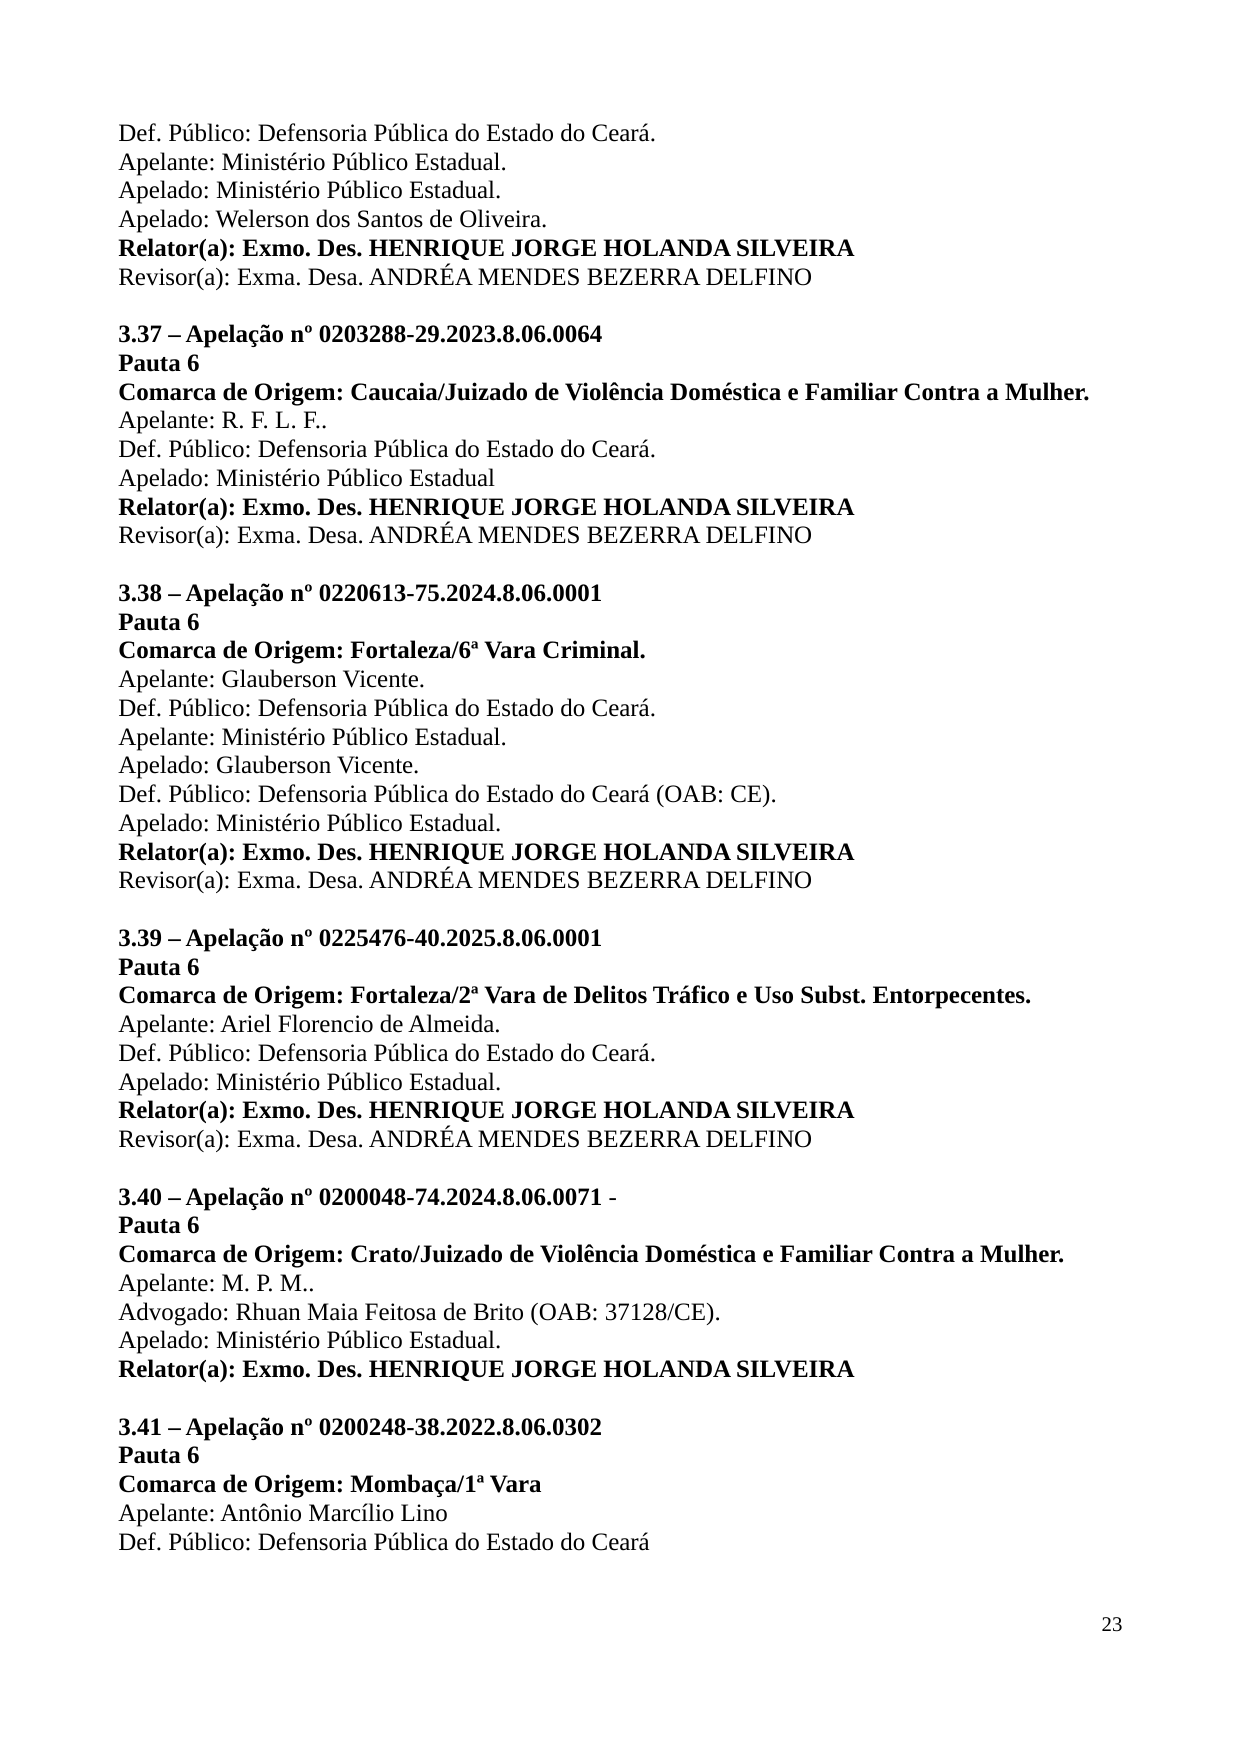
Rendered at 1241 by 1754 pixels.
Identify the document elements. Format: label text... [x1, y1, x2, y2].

text Pauta 6 [118, 952, 1122, 981]
text Pauta 6 [118, 348, 1122, 377]
text Comarca de Origem: Mombaça/1ª Vara [118, 1469, 1122, 1498]
text Apelante: Ariel Florencio de Almeida. [118, 1009, 1122, 1038]
text Apelado: Ministério Público Estadual [118, 463, 1122, 492]
text Apelado: Welerson dos Santos de Oliveira. [118, 204, 1122, 233]
text Apelado: Ministério Público Estadual. [118, 808, 1122, 837]
text Revisor(a): Exma. Desa. ANDRÉA MENDES BEZERRA DELFINO [118, 1124, 1122, 1153]
text 3.39 – Apelação nº 0225476-40.2025.8.06.0001 [118, 923, 1122, 952]
text Apelante: Antônio Marcílio Lino [118, 1498, 1122, 1527]
text Apelado: Ministério Público Estadual. [118, 176, 1122, 204]
text Relator(a): Exmo. Des. HENRIQUE JORGE HOLANDA SILVEIRA [118, 1096, 1122, 1124]
text Comarca de Origem: Fortaleza/2ª Vara de Delitos Tráfico e Uso Subst. Entorpecentes. [118, 981, 1122, 1009]
text Relator(a): Exmo. Des. HENRIQUE JORGE HOLANDA SILVEIRA [118, 233, 1122, 262]
text Revisor(a): Exma. Desa. ANDRÉA MENDES BEZERRA DELFINO [118, 262, 1122, 291]
text Revisor(a): Exma. Desa. ANDRÉA MENDES BEZERRA DELFINO [118, 521, 1122, 549]
text Apelante: Ministério Público Estadual. [118, 147, 1122, 176]
text Revisor(a): Exma. Desa. ANDRÉA MENDES BEZERRA DELFINO [118, 866, 1122, 894]
text Def. Público: Defensoria Pública do Estado do Ceará. [118, 693, 1122, 722]
text Relator(a): Exmo. Des. HENRIQUE JORGE HOLANDA SILVEIRA [118, 1354, 1122, 1383]
text Def. Público: Defensoria Pública do Estado do Ceará [118, 1527, 1122, 1556]
text Pauta 6 [118, 1441, 1122, 1469]
text Comarca de Origem: Caucaia/Juizado de Violência Doméstica e Familiar Contra a Mulher. [118, 377, 1122, 406]
text Def. Público: Defensoria Pública do Estado do Ceará. [118, 118, 1122, 147]
text Apelante: M. P. M.. [118, 1268, 1122, 1297]
text Apelante: R. F. L. F.. [118, 406, 1122, 434]
text Apelado: Ministério Público Estadual. [118, 1326, 1122, 1354]
text Def. Público: Defensoria Pública do Estado do Ceará. [118, 434, 1122, 463]
text Comarca de Origem: Fortaleza/6ª Vara Criminal. [118, 636, 1122, 664]
text 3.37 – Apelação nº 0203288-29.2023.8.06.0064 [118, 319, 1122, 348]
text 3.40 – Apelação nº 0200048-74.2024.8.06.0071 - [118, 1182, 1122, 1211]
text Relator(a): Exmo. Des. HENRIQUE JORGE HOLANDA SILVEIRA [118, 492, 1122, 521]
text Advogado: Rhuan Maia Feitosa de Brito (OAB: 37128/CE). [118, 1297, 1122, 1326]
text 3.38 – Apelação nº 0220613-75.2024.8.06.0001 [118, 578, 1122, 607]
text Apelante: Ministério Público Estadual. [118, 722, 1122, 751]
text Relator(a): Exmo. Des. HENRIQUE JORGE HOLANDA SILVEIRA [118, 837, 1122, 866]
text Comarca de Origem: Crato/Juizado de Violência Doméstica e Familiar Contra a Mulher. [118, 1239, 1122, 1268]
text Apelado: Ministério Público Estadual. [118, 1067, 1122, 1096]
text Apelado: Glauberson Vicente. [118, 751, 1122, 779]
text Def. Público: Defensoria Pública do Estado do Ceará (OAB: CE). [118, 779, 1122, 808]
text Apelante: Glauberson Vicente. [118, 664, 1122, 693]
text Def. Público: Defensoria Pública do Estado do Ceará. [118, 1038, 1122, 1067]
text Pauta 6 [118, 1211, 1122, 1239]
text 3.41 – Apelação nº 0200248-38.2022.8.06.0302 [118, 1412, 1122, 1441]
text Pauta 6 [118, 607, 1122, 636]
